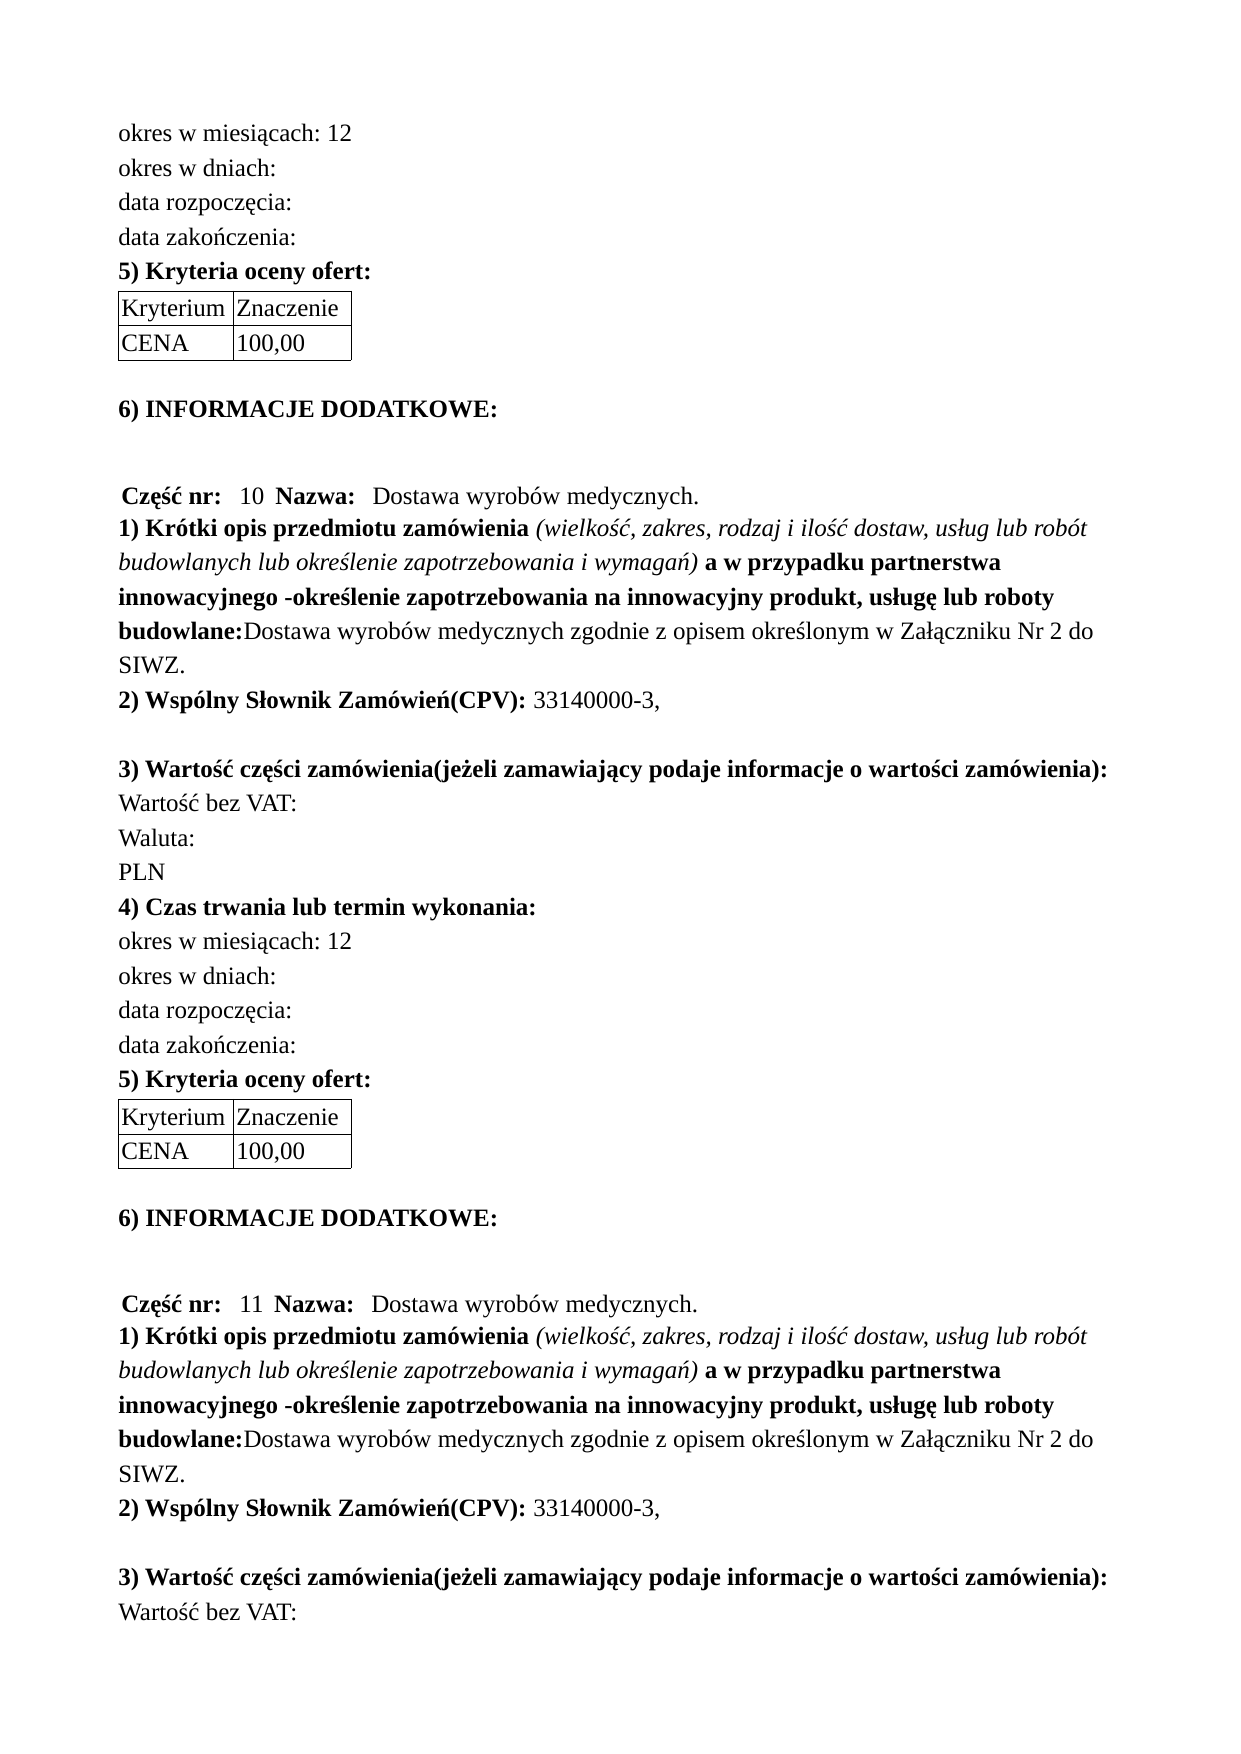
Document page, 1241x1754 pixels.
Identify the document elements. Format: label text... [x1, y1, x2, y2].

table_header Znaczenie [234, 1100, 351, 1133]
text 1) Krótki opis przedmiotu zamówienia (wielkość, zakres, rodzaj i ilość dostaw, usług lub robót budowlanych lub określenie zapotrzebowania i wymagań) a w przypadku partnerstwa innowacyjnego -określenie zapotrzebowania na innowacyjny produkt, usługę lub roboty budowlane:Dostawa wyrobów medycznych zgodnie z opisem określonym w Załączniku Nr 2 do SIWZ. 2) Wspólny Słownik Zamówień(CPV): 33140000-3, 3) Wartość części zamówienia(jeżeli zamawiający podaje informacje o wartości zamówienia): Wartość bez VAT: Waluta: PLN 4) Czas trwania lub termin wykonania: okres w miesiącach: 12 okres w dniach: data rozpoczęcia: data zakończenia: 5) Kryteria oceny ofert: [118, 513, 1122, 1093]
table_header Część nr: [118, 478, 236, 513]
text okres w miesiącach: 12 okres w dniach: data rozpoczęcia: data zakończenia: 5) Kryteria oceny ofert: [118, 118, 1122, 285]
table_header Kryterium [119, 292, 233, 325]
table_header Dostawa wyrobów medycznych. [368, 1286, 709, 1321]
table_cell CENA [119, 326, 233, 360]
text 1) Krótki opis przedmiotu zamówienia (wielkość, zakres, rodzaj i ilość dostaw, usług lub robót budowlanych lub określenie zapotrzebowania i wymagań) a w przypadku partnerstwa innowacyjnego -określenie zapotrzebowania na innowacyjny produkt, usługę lub roboty budowlane:Dostawa wyrobów medycznych zgodnie z opisem określonym w Załączniku Nr 2 do SIWZ. 2) Wspólny Słownik Zamówień(CPV): 33140000-3, 3) Wartość części zamówienia(jeżeli zamawiający podaje informacje o wartości zamówienia): Wartość bez VAT: [118, 1321, 1122, 1625]
table_cell 100,00 [234, 326, 351, 360]
table_header 10 [236, 478, 272, 513]
table_header 11 [236, 1286, 271, 1321]
table_header Znaczenie [234, 292, 351, 325]
text 6) INFORMACJE DODATKOWE: [118, 1168, 1122, 1266]
table_header Dostawa wyrobów medycznych. [369, 478, 710, 513]
text 6) INFORMACJE DODATKOWE: [118, 360, 1122, 458]
table_header Kryterium [119, 1100, 233, 1133]
table_header Część nr: [118, 1286, 236, 1321]
table_cell 100,00 [234, 1135, 351, 1168]
table_cell CENA [119, 1135, 233, 1168]
table_header Nazwa: [271, 1286, 368, 1321]
table_header Nazwa: [272, 478, 369, 513]
